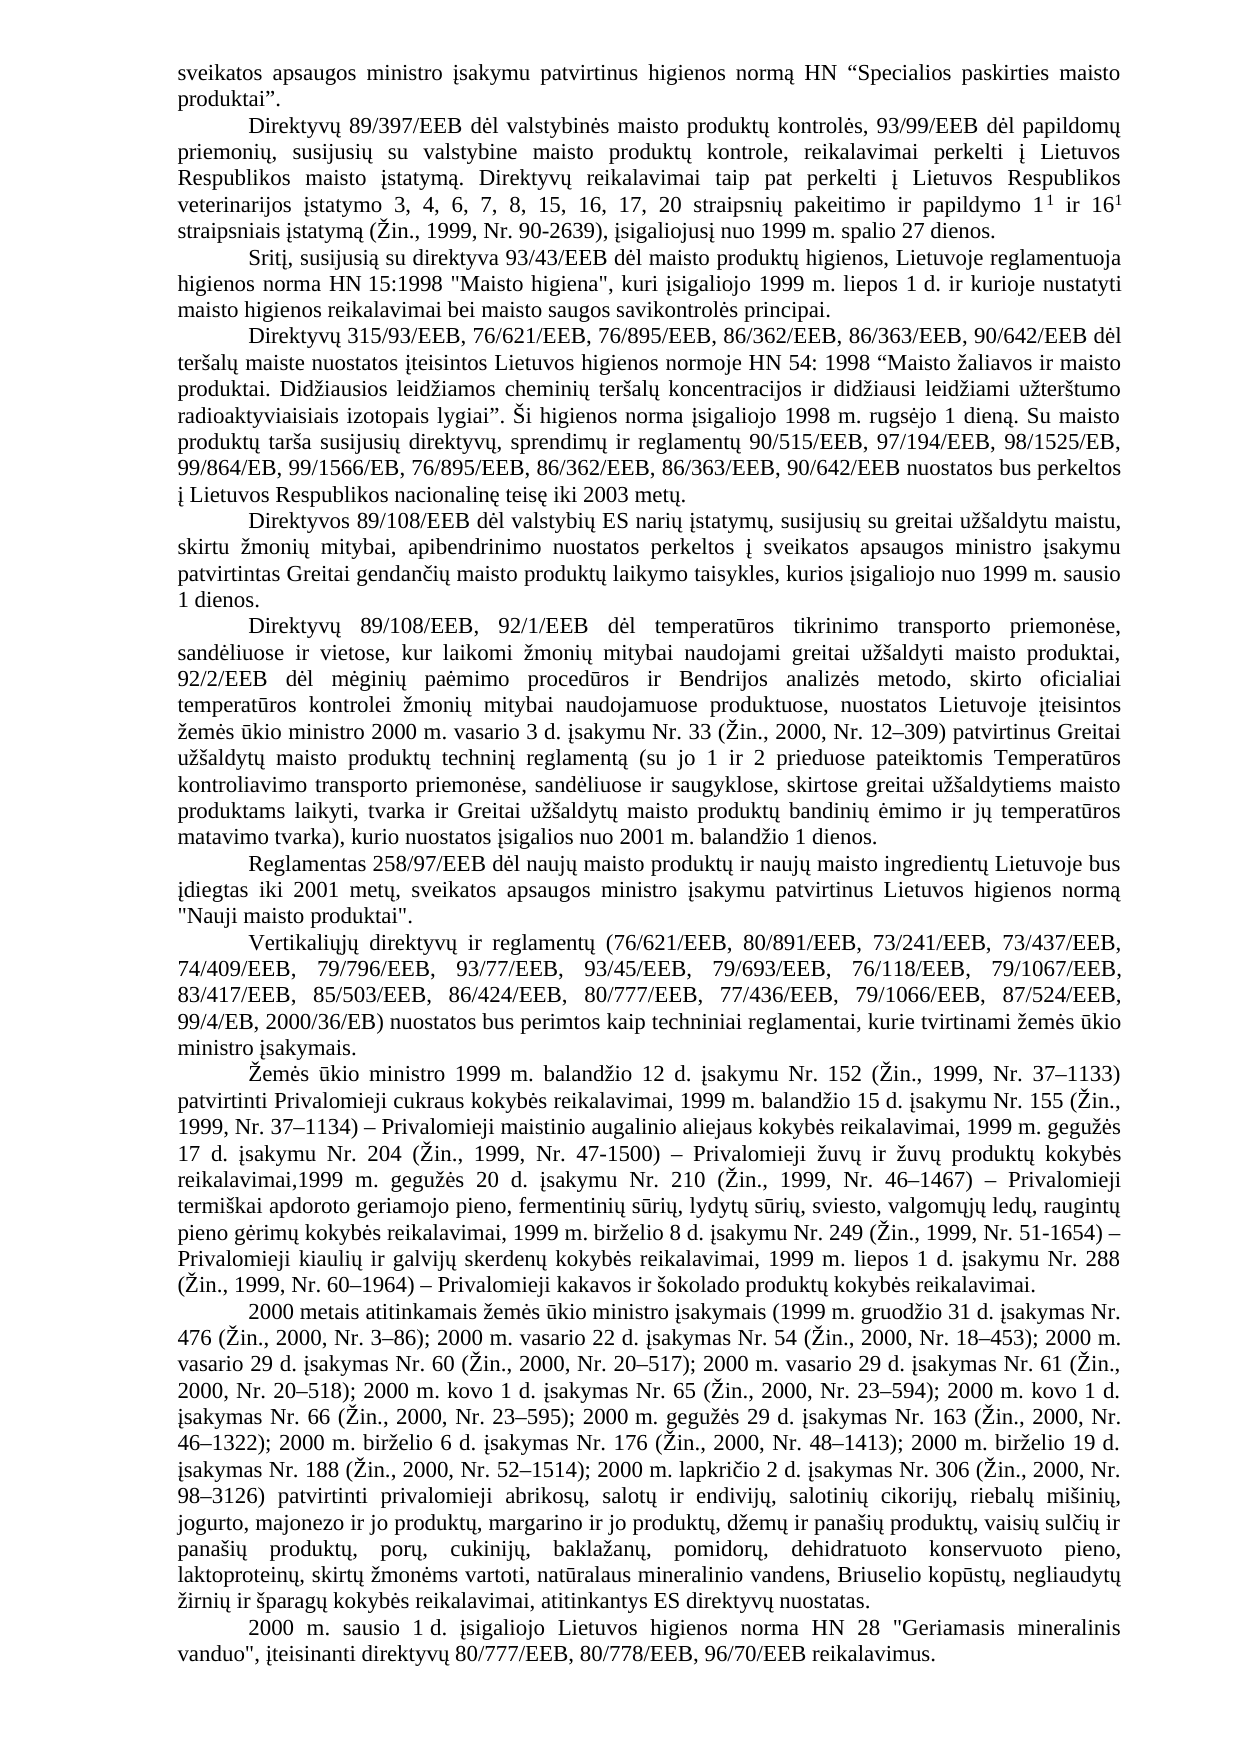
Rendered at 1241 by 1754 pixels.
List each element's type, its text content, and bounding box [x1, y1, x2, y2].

text Direktyvų 315/93/EEB, 76/621/EEB, 76/895/EEB, 86/362/EEB, 86/363/EEB, 90/642/EEB dėl teršalų maiste nuostatos įteisintos Lietuvos higienos normoje HN 54: 1998 “Maisto žaliavos ir maisto produktai. Didžiausios leidžiamos cheminių teršalų koncentracijos ir didžiausi leidžiami užterštumo radioaktyviaisiais izotopais lygiai”. Ši higienos norma įsigaliojo 1998 m. rugsėjo 1 dieną. Su maisto produktų tarša susijusių direktyvų, sprendimų ir reglamentų 90/515/EEB, 97/194/EEB, 98/1525/EB, 99/864/EB, 99/1566/EB, 76/895/EEB, 86/362/EEB, 86/363/EEB, 90/642/EEB nuostatos bus perkeltos į Lietuvos Respublikos nacionalinę teisę iki 2003 metų. [177, 323, 1122, 507]
text Žemės ūkio ministro 1999 m. balandžio 12 d. įsakymu Nr. 152 (Žin., 1999, Nr. 37–1133) patvirtinti Privalomieji cukraus kokybės reikalavimai, 1999 m. balandžio 15 d. įsakymu Nr. 155 (Žin., 1999, Nr. 37–1134) – Privalomieji maistinio augalinio aliejaus kokybės reikalavimai, 1999 m. gegužės 17 d. įsakymu Nr. 204 (Žin., 1999, Nr. 47-1500) – Privalomieji žuvų ir žuvų produktų kokybės reikalavimai,1999 m. gegužės 20 d. įsakymu Nr. 210 (Žin., 1999, Nr. 46–1467) – Privalomieji termiškai apdoroto geriamojo pieno, fermentinių sūrių, lydytų sūrių, sviesto, valgomųjų ledų, raugintų pieno gėrimų kokybės reikalavimai, 1999 m. birželio 8 d. įsakymu Nr. 249 (Žin., 1999, Nr. 51-1654) – Privalomieji kiaulių ir galvijų skerdenų kokybės reikalavimai, 1999 m. liepos 1 d. įsakymu Nr. 288 (Žin., 1999, Nr. 60–1964) – Privalomieji kakavos ir šokolado produktų kokybės reikalavimai. [177, 1061, 1122, 1298]
text Direktyvų 89/397/EEB dėl valstybinės maisto produktų kontrolės, 93/99/EEB dėl papildomų priemonių, susijusių su valstybine maisto produktų kontrole, reikalavimai perkelti į Lietuvos Respublikos maisto įstatymą. Direktyvų reikalavimai taip pat perkelti į Lietuvos Respublikos veterinarijos įstatymo 3, 4, 6, 7, 8, 15, 16, 17, 20 straipsnių pakeitimo ir papildymo 11 ir 161 straipsniais įstatymą (Žin., 1999, Nr. 90-2639), įsigaliojusį nuo 1999 m. spalio 27 dienos. [177, 112, 1122, 243]
subtitle sveikatos apsaugos ministro įsakymu patvirtinus higienos normą HN “Specialios paskirties maisto produktai”. [177, 59, 1122, 112]
text Reglamentas 258/97/EEB dėl naujų maisto produktų ir naujų maisto ingredientų Lietuvoje bus įdiegtas iki 2001 metų, sveikatos apsaugos ministro įsakymu patvirtinus Lietuvos higienos normą "Nauji maisto produktai". [177, 850, 1122, 929]
text Vertikaliųjų direktyvų ir reglamentų (76/621/EEB, 80/891/EEB, 73/241/EEB, 73/437/EEB, 74/409/EEB, 79/796/EEB, 93/77/EEB, 93/45/EEB, 79/693/EEB, 76/118/EEB, 79/1067/EEB, 83/417/EEB, 85/503/EEB, 86/424/EEB, 80/777/EEB, 77/436/EEB, 79/1066/EEB, 87/524/EEB, 99/4/EB, 2000/36/EB) nuostatos bus perimtos kaip techniniai reglamentai, kurie tvirtinami žemės ūkio ministro įsakymais. [177, 929, 1122, 1061]
text Sritį, susijusią su direktyva 93/43/EEB dėl maisto produktų higienos, Lietuvoje reglamentuoja higienos norma HN 15:1998 "Maisto higiena", kuri įsigaliojo 1999 m. liepos 1 d. ir kurioje nustatyti maisto higienos reikalavimai bei maisto saugos savikontrolės principai. [177, 243, 1122, 323]
text 2000 m. sausio 1 d. įsigaliojo Lietuvos higienos norma HN 28 "Geriamasis mineralinis vanduo", įteisinanti direktyvų 80/777/EEB, 80/778/EEB, 96/70/EEB reikalavimus. [177, 1614, 1122, 1667]
text Direktyvos 89/108/EEB dėl valstybių ES narių įstatymų, susijusių su greitai užšaldytu maistu, skirtu žmonių mitybai, apibendrinimo nuostatos perkeltos į sveikatos apsaugos ministro įsakymu patvirtintas Greitai gendančių maisto produktų laikymo taisykles, kurios įsigaliojo nuo 1999 m. sausio 1 dienos. [177, 507, 1122, 612]
text 2000 metais atitinkamais žemės ūkio ministro įsakymais (1999 m. gruodžio 31 d. įsakymas Nr. 476 (Žin., 2000, Nr. 3–86); 2000 m. vasario 22 d. įsakymas Nr. 54 (Žin., 2000, Nr. 18–453); 2000 m. vasario 29 d. įsakymas Nr. 60 (Žin., 2000, Nr. 20–517); 2000 m. vasario 29 d. įsakymas Nr. 61 (Žin., 2000, Nr. 20–518); 2000 m. kovo 1 d. įsakymas Nr. 65 (Žin., 2000, Nr. 23–594); 2000 m. kovo 1 d. įsakymas Nr. 66 (Žin., 2000, Nr. 23–595); 2000 m. gegužės 29 d. įsakymas Nr. 163 (Žin., 2000, Nr. 46–1322); 2000 m. birželio 6 d. įsakymas Nr. 176 (Žin., 2000, Nr. 48–1413); 2000 m. birželio 19 d. įsakymas Nr. 188 (Žin., 2000, Nr. 52–1514); 2000 m. lapkričio 2 d. įsakymas Nr. 306 (Žin., 2000, Nr. 98–3126) patvirtinti privalomieji abrikosų, salotų ir endivijų, salotinių cikorijų, riebalų mišinių, jogurto, majonezo ir jo produktų, margarino ir jo produktų, džemų ir panašių produktų, vaisių sulčių ir panašių produktų, porų, cukinijų, baklažanų, pomidorų, dehidratuoto konservuoto pieno, laktoproteinų, skirtų žmonėms vartoti, natūralaus mineralinio vandens, Briuselio kopūstų, negliaudytų žirnių ir šparagų kokybės reikalavimai, atitinkantys ES direktyvų nuostatas. [177, 1298, 1122, 1614]
text Direktyvų 89/108/EEB, 92/1/EEB dėl temperatūros tikrinimo transporto priemonėse, sandėliuose ir vietose, kur laikomi žmonių mitybai naudojami greitai užšaldyti maisto produktai, 92/2/EEB dėl mėginių paėmimo procedūros ir Bendrijos analizės metodo, skirto oficialiai temperatūros kontrolei žmonių mitybai naudojamuose produktuose, nuostatos Lietuvoje įteisintos žemės ūkio ministro 2000 m. vasario 3 d. įsakymu Nr. 33 (Žin., 2000, Nr. 12–309) patvirtinus Greitai užšaldytų maisto produktų techninį reglamentą (su jo 1 ir 2 prieduose pateiktomis Temperatūros kontroliavimo transporto priemonėse, sandėliuose ir saugyklose, skirtose greitai užšaldytiems maisto produktams laikyti, tvarka ir Greitai užšaldytų maisto produktų bandinių ėmimo ir jų temperatūros matavimo tvarka), kurio nuostatos įsigalios nuo 2001 m. balandžio 1 dienos. [177, 612, 1122, 850]
